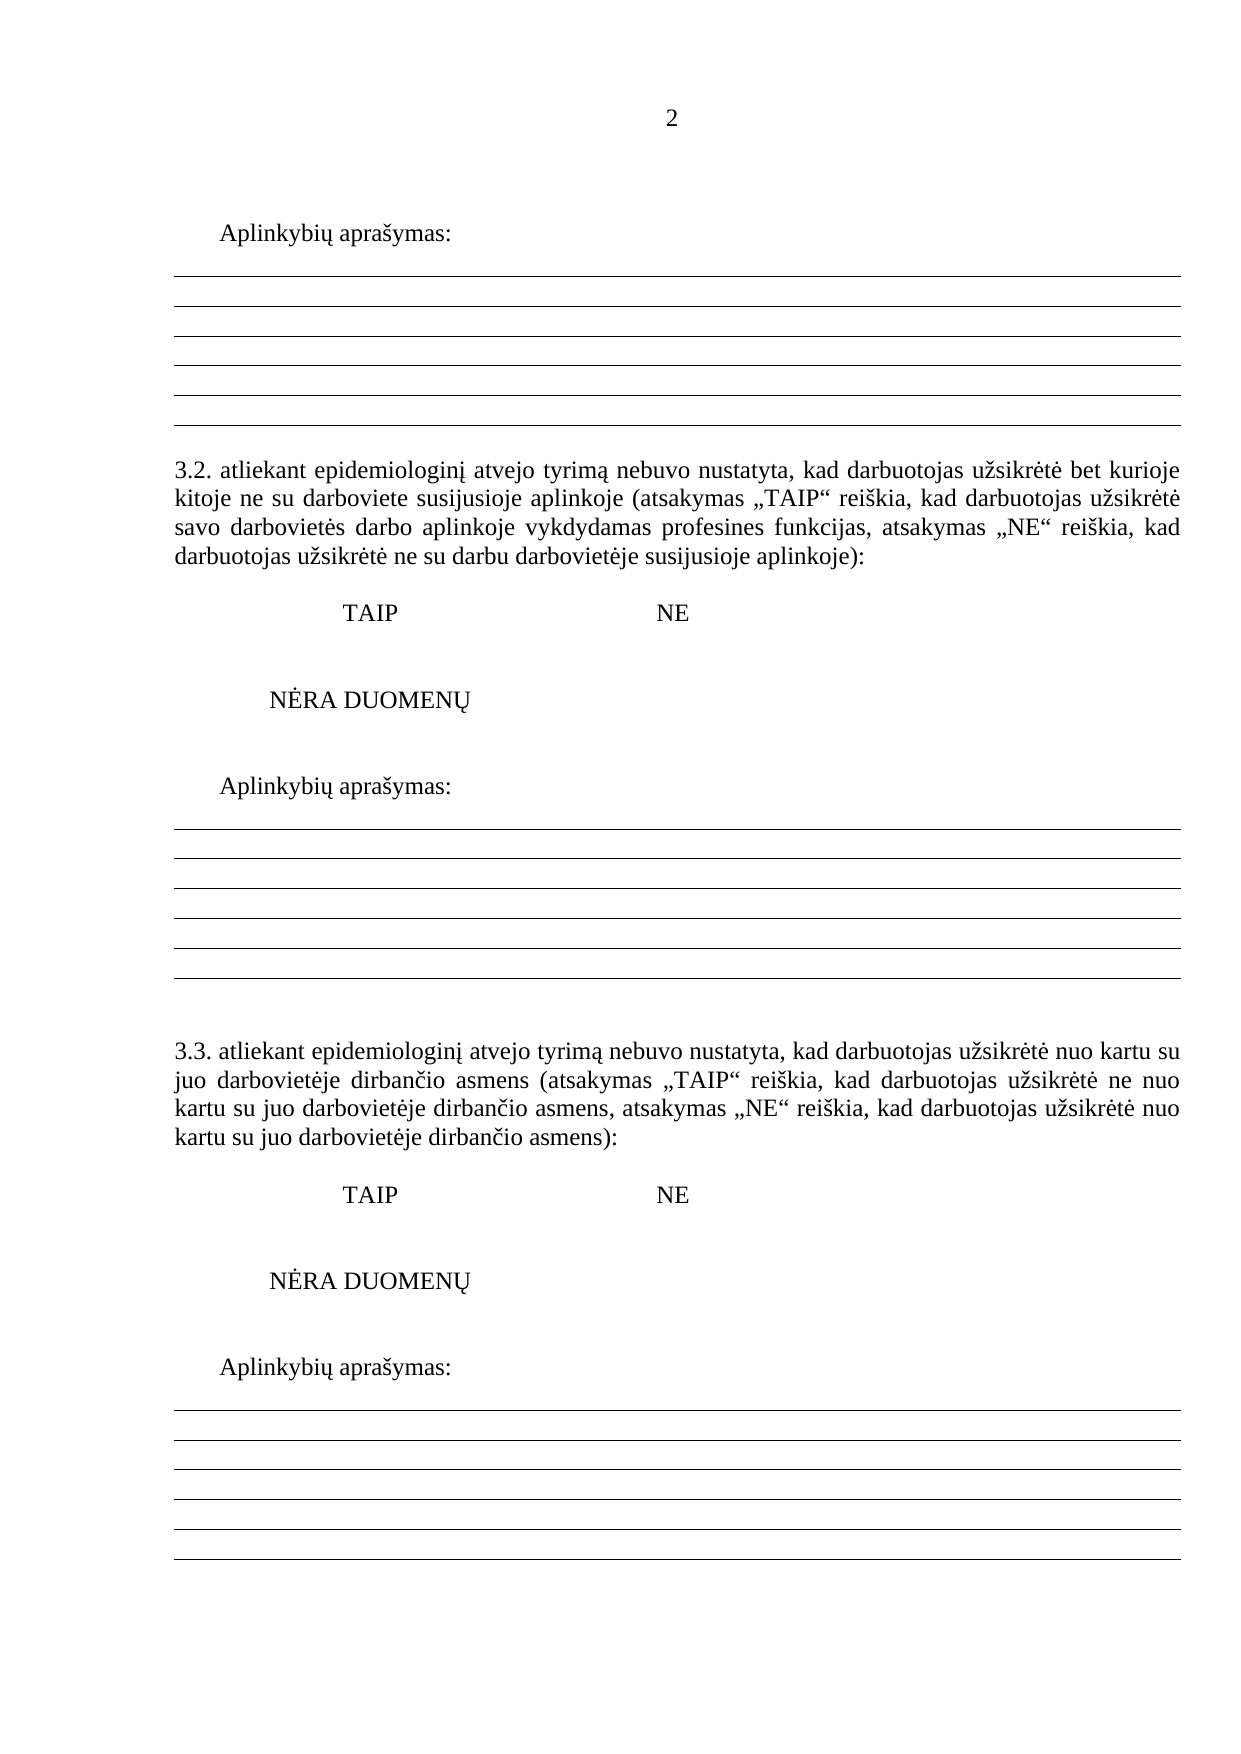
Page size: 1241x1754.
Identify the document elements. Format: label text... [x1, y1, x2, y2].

table_cell [174, 1381, 1181, 1410]
table_cell [174, 1530, 1181, 1559]
table_header Aplinkybių aprašymas: [174, 771, 1181, 800]
table_header Aplinkybių aprašymas: [174, 1352, 1181, 1381]
table_cell [174, 1470, 1181, 1499]
table_cell [174, 800, 1181, 828]
table_cell [174, 337, 1181, 365]
table_cell [174, 396, 1181, 425]
table_cell [174, 919, 1181, 948]
table_cell [174, 1441, 1181, 1469]
table_header Aplinkybių aprašymas: [174, 219, 1181, 247]
table_cell 3.2. atliekant epidemiologinį atvejo tyrimą nebuvo nustatyta, kad darbuotojas užsikrėtė bet kurioje kitoje ne su darboviete susijusioje aplinkoje (atsakymas „TAIP“ reiškia, kad darbuotojas užsikrėtė savo darbovietės darbo aplinkoje vykdydamas profesines funkcijas, atsakymas „NE“ reiškia, kad darbuotojas užsikrėtė ne su darbu darbovietėje susijusioje aplinkoje): 3.3. atliekant epidemiologinį atvejo tyrimą nebuvo nustatyta, kad darbuotojas užsikrėtė nuo kartu su juo darbovietėje dirbančio asmens (atsakymas „TAIP“ reiškia, kad darbuotojas užsikrėtė ne nuo kartu su juo darbovietėje dirbančio asmens, atsakymas „NE“ reiškia, kad darbuotojas užsikrėtė nuo kartu su juo darbovietėje dirbančio asmens): [169, 161, 1187, 1636]
table_cell [495, 1209, 851, 1237]
table_cell [174, 949, 1181, 977]
table_cell [174, 889, 1181, 918]
table_cell [174, 1209, 495, 1237]
table_cell [174, 714, 495, 742]
table_cell [174, 1500, 1181, 1529]
table_header NE [495, 1180, 851, 1208]
table_cell [174, 627, 495, 656]
table_header NE [495, 599, 851, 627]
table_cell [174, 1295, 495, 1323]
table_header TAIP [174, 599, 495, 627]
table_cell [174, 859, 1181, 888]
table_cell [174, 366, 1181, 395]
table_header TAIP [174, 1180, 495, 1208]
table_cell [174, 830, 1181, 858]
table_cell [174, 247, 1181, 276]
table_cell [174, 307, 1181, 336]
table_header NĖRA DUOMENŲ [174, 685, 495, 713]
table_cell [495, 627, 851, 656]
table_cell [174, 277, 1181, 306]
table_header NĖRA DUOMENŲ [174, 1266, 495, 1295]
table_cell [174, 1411, 1181, 1439]
